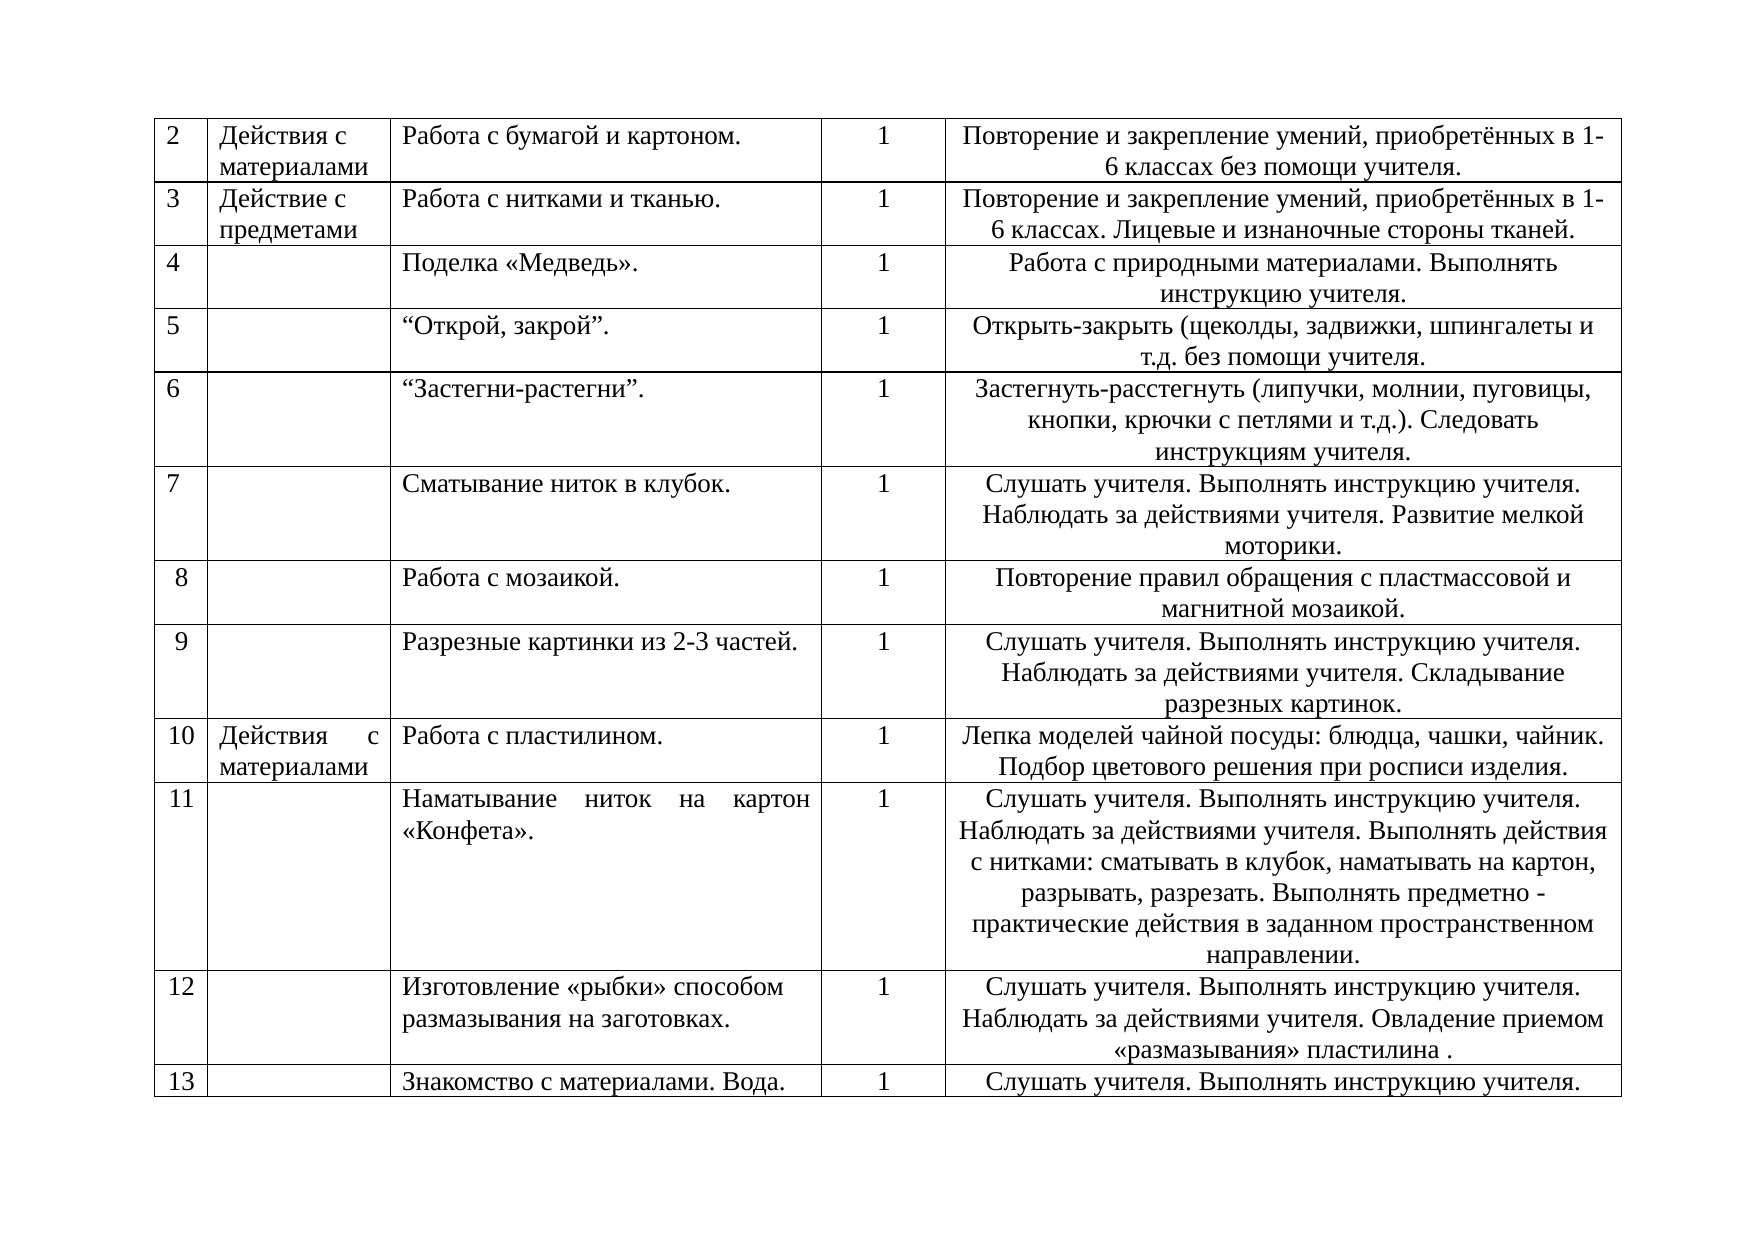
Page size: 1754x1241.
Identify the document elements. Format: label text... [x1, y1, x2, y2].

table_cell 1 [822, 246, 945, 308]
table_cell Работа с бумагой и картоном. [391, 119, 821, 181]
table_cell Лепка моделей чайной посуды: блюдца, чашки, чайник. Подбор цветового решения при росписи изделия. [946, 719, 1621, 782]
table_cell [208, 971, 390, 1064]
table_cell Открыть-закрыть (щеколды, задвижки, шпингалеты и т.д. без помощи учителя. [946, 309, 1621, 371]
table_cell 1 [822, 625, 945, 718]
table_cell 9 [155, 625, 207, 718]
table_cell 1 [822, 719, 945, 782]
table_cell Работа с нитками и тканью. [391, 183, 821, 245]
table_cell “Застегни-растегни”. [391, 373, 821, 466]
table_cell Работа с природными материалами. Выполнять инструкцию учителя. [946, 246, 1621, 308]
table_cell 13 [155, 1065, 207, 1096]
table_cell 2 [155, 119, 207, 181]
table_cell 1 [822, 1065, 945, 1096]
table_cell [208, 309, 390, 371]
table_cell Слушать учителя. Выполнять инструкцию учителя. Наблюдать за действиями учителя. Овладение приемом «размазывания» пластилина . [946, 971, 1621, 1064]
table_cell [208, 1065, 390, 1096]
table_cell “Открой, закрой”. [391, 309, 821, 371]
table_cell Работа с пластилином. [391, 719, 821, 782]
table_cell 1 [822, 971, 945, 1064]
table_cell 4 [155, 246, 207, 308]
table_cell Слушать учителя. Выполнять инструкцию учителя. Наблюдать за действиями учителя. Выполнять действия с нитками: сматывать в клубок, наматывать на картон, разрывать, разрезать. Выполнять предметно - практические действия в заданном пространственном направлении. [946, 783, 1621, 969]
table_cell [208, 561, 390, 624]
table_cell Действие с предметами [208, 183, 390, 245]
table_cell 1 [822, 467, 945, 560]
table_cell Работа с мозаикой. [391, 561, 821, 624]
table_cell Знакомство с материалами. Вода. [391, 1065, 821, 1096]
table_cell Повторение и закрепление умений, приобретённых в 1- 6 классах без помощи учителя. [946, 119, 1621, 181]
table_cell Слушать учителя. Выполнять инструкцию учителя. [946, 1065, 1621, 1096]
table_cell 8 [155, 561, 207, 624]
table_cell [208, 783, 390, 969]
table_cell 11 [155, 783, 207, 969]
table_cell Повторение правил обращения с пластмассовой и магнитной мозаикой. [946, 561, 1621, 624]
table_cell 12 [155, 971, 207, 1064]
table_cell 1 [822, 561, 945, 624]
table_cell Действия с материалами [208, 119, 390, 181]
table_cell 10 [155, 719, 207, 782]
table_cell 1 [822, 373, 945, 466]
table_cell [208, 625, 390, 718]
table_cell 7 [155, 467, 207, 560]
table_cell [208, 467, 390, 560]
table_cell Поделка «Медведь». [391, 246, 821, 308]
table_cell 5 [155, 309, 207, 371]
table_cell Сматывание ниток в клубок. [391, 467, 821, 560]
table_cell Действия с материалами [208, 719, 390, 782]
table_cell Наматывание ниток на картон «Конфета». [391, 783, 821, 969]
table_cell Повторение и закрепление умений, приобретённых в 1-6 классах. Лицевые и изнаночные стороны тканей. [946, 183, 1621, 245]
table_cell 1 [822, 119, 945, 181]
table_cell 6 [155, 373, 207, 466]
table_cell Слушать учителя. Выполнять инструкцию учителя. Наблюдать за действиями учителя. Развитие мелкой моторики. [946, 467, 1621, 560]
table_cell 1 [822, 783, 945, 969]
table_cell [208, 373, 390, 466]
table_cell [208, 246, 390, 308]
table_cell Слушать учителя. Выполнять инструкцию учителя. Наблюдать за действиями учителя. Складывание разрезных картинок. [946, 625, 1621, 718]
table_cell 1 [822, 183, 945, 245]
table_cell 1 [822, 309, 945, 371]
table_cell Разрезные картинки из 2-3 частей. [391, 625, 821, 718]
table_cell 3 [155, 183, 207, 245]
table_cell Изготовление «рыбки» способом размазывания на заготовках. [391, 971, 821, 1064]
table_cell Застегнуть-расстегнуть (липучки, молнии, пуговицы, кнопки, крючки с петлями и т.д.). Следовать инструкциям учителя. [946, 373, 1621, 466]
